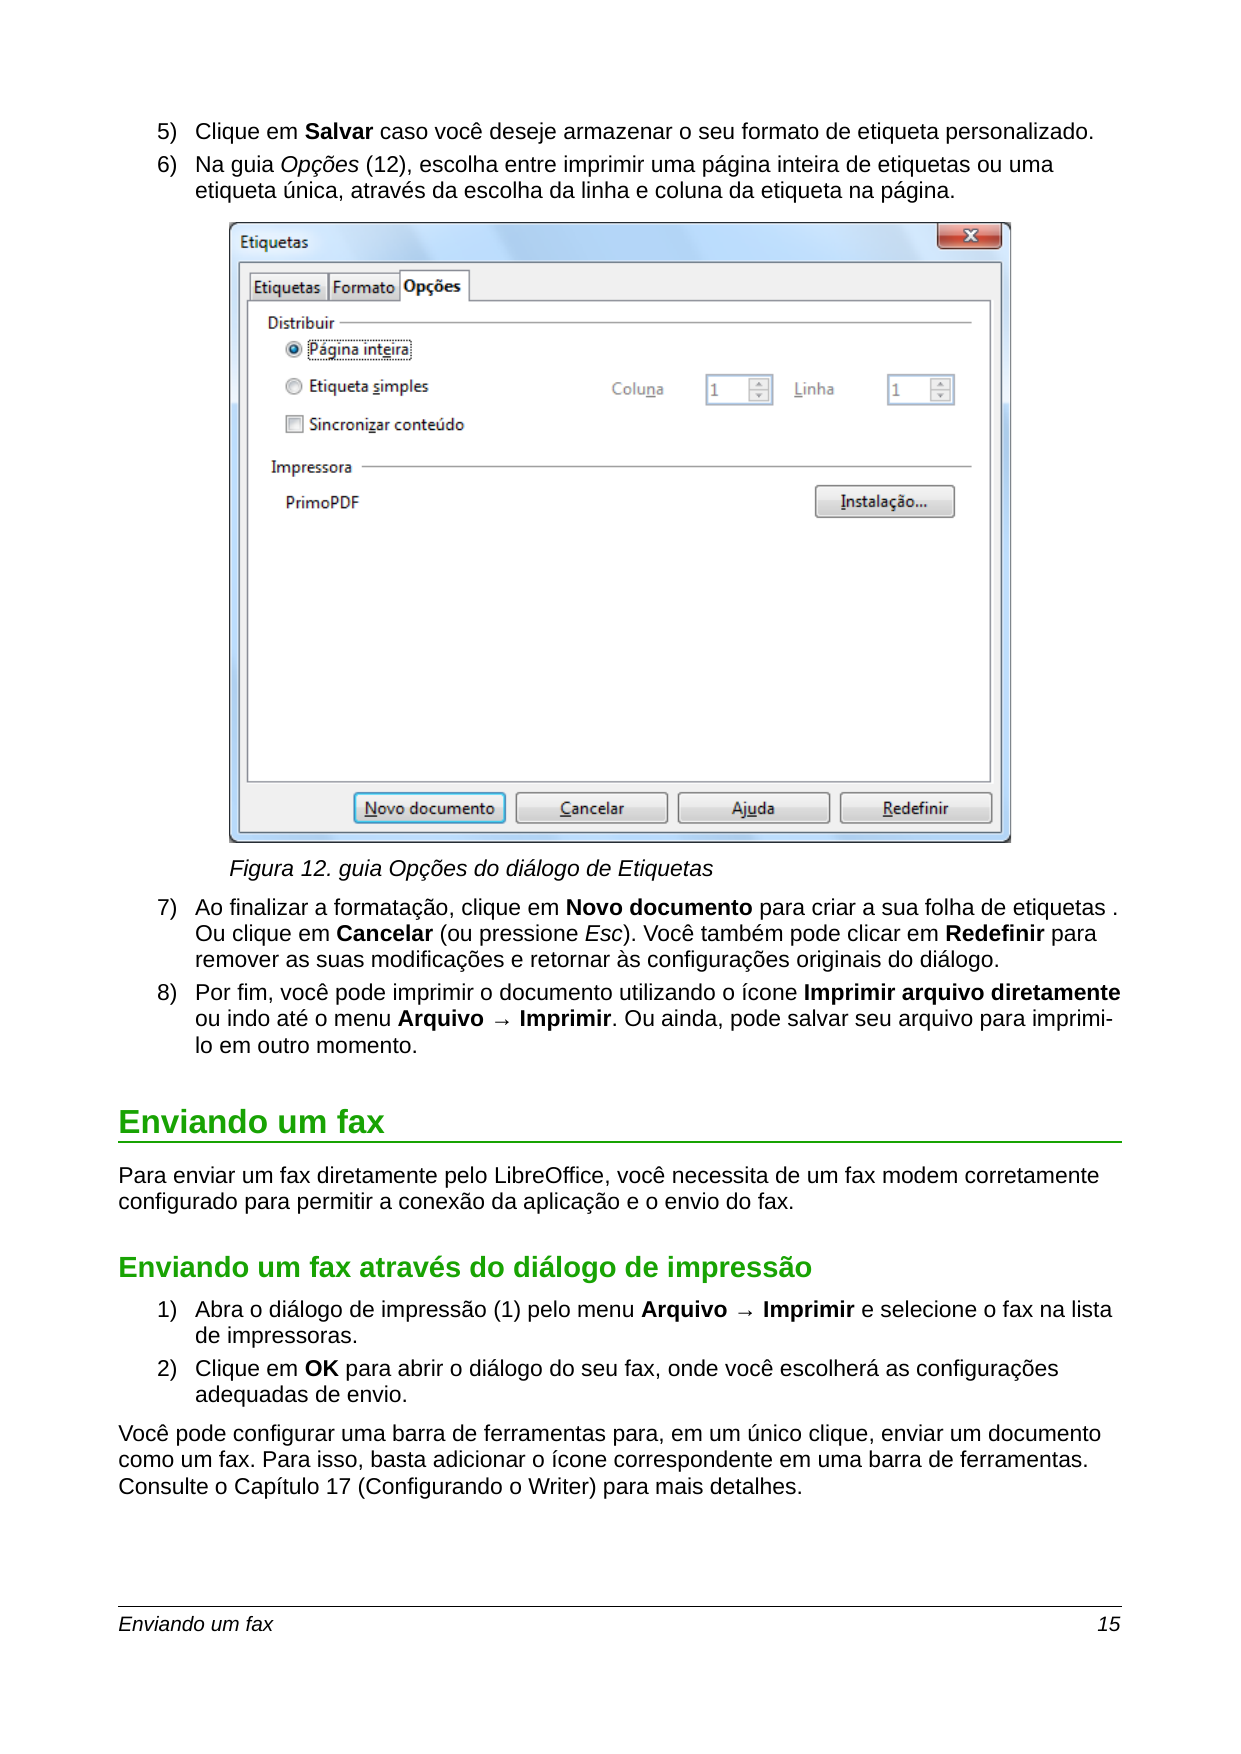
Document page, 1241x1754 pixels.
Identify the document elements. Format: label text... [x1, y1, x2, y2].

list Clique em Salvar caso você deseje armazenar o seu formato de etiqueta personalizado. [177, 118, 1122, 144]
list Abra o diálogo de impressão (Figura 1) pelo menu Arquivo → Imprimir e selecione o fax na lista de impressoras. [177, 1296, 1122, 1349]
list Por fim, você pode imprimir o documento utilizando o ícone Imprimir arquivo diretamente ou indo até o menu Arquivo → Imprimir. Ou ainda, pode salvar seu arquivo para imprimi-lo em outro momento. [177, 979, 1122, 1058]
text Você pode configurar uma barra de ferramentas para, em um único clique, enviar um documento como um fax. Para isso, basta adicionar o ícone correspondente em uma barra de ferramentas. Consulte o Capítulo 17 (Configurando o Writer) para mais detalhes. [118, 1420, 1122, 1499]
list Clique em OK para abrir o diálogo do seu fax, onde você escolherá as configurações adequadas de envio. [177, 1355, 1122, 1408]
list Ao finalizar a formatação, clique em Novo documento para criar a sua folha de etiquetas . Ou clique em Cancelar (ou pressione Esc). Você também pode clicar em Redefinir para remover as suas modificações e retornar às configurações originais do diálogo. [177, 894, 1122, 973]
subtitle Enviando um fax [118, 1102, 1122, 1141]
list Na guia Opções (Figura 12), escolha entre imprimir uma página inteira de etiquetas ou uma etiqueta única, através da escolha da linha e coluna da etiqueta na página. [177, 151, 1122, 203]
picture [229, 222, 1012, 843]
text Para enviar um fax diretamente pelo LibreOffice, você necessita de um fax modem corretamente configurado para permitir a conexão da aplicação e o envio do fax. [118, 1162, 1122, 1214]
subtitle Enviando um fax através do diálogo de impressão [118, 1250, 1122, 1283]
text Figura 12. guia Opções do diálogo de Etiquetas [229, 855, 1011, 881]
